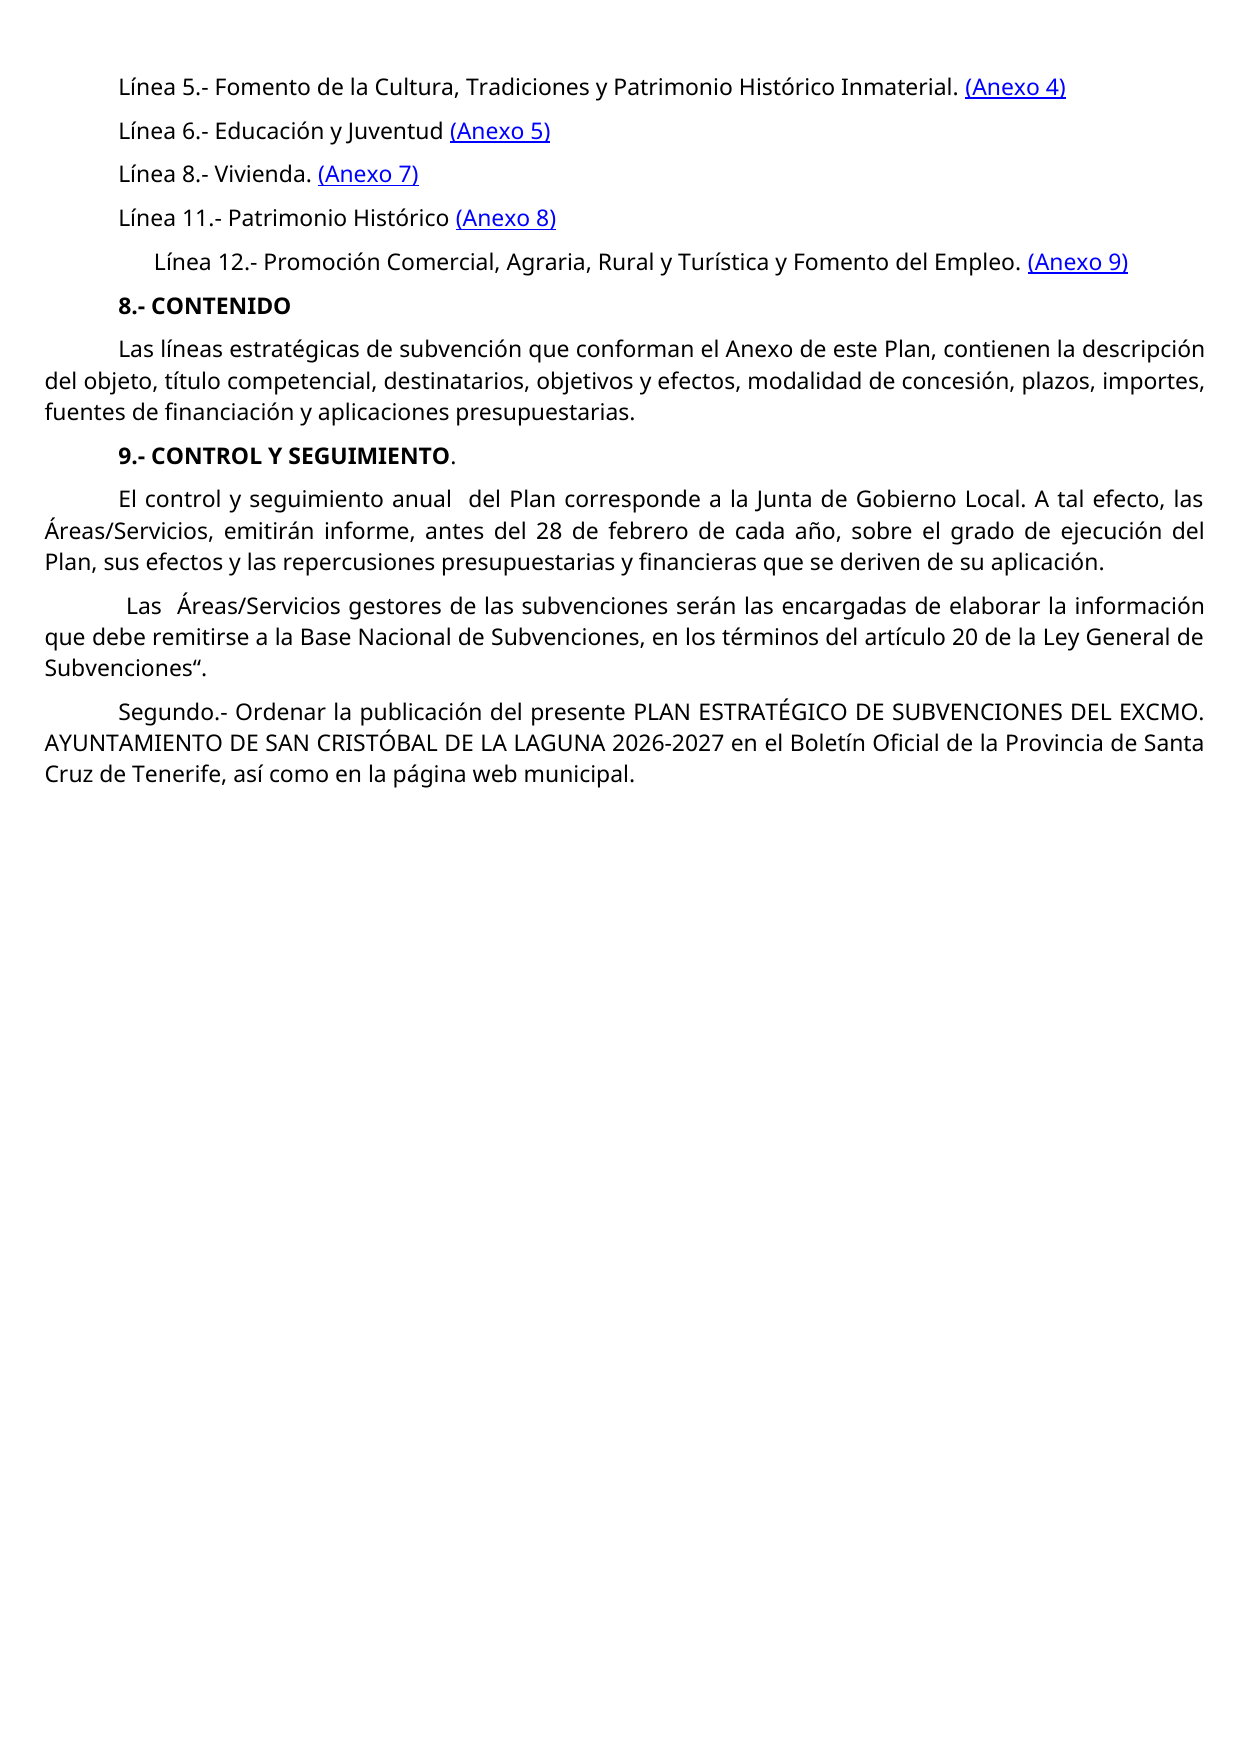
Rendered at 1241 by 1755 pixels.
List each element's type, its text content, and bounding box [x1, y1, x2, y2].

text Línea 6.- Educación y Juventud (Anexo 5) [44, 114, 1206, 146]
text 8.- CONTENIDO [44, 289, 1206, 321]
text Las líneas estratégicas de subvención que conforman el Anexo de este Plan, contienen la descripción del objeto, título competencial, destinatarios, objetivos y efectos, modalidad de concesión, plazos, importes, fuentes de financiación y aplicaciones presupuestarias. [44, 333, 1206, 427]
text Segundo.- Ordenar la publicación del presente PLAN ESTRATÉGICO DE SUBVENCIONES DEL EXCMO. AYUNTAMIENTO DE SAN CRISTÓBAL DE LA LAGUNA 2026-2027 en el Boletín Oficial de la Provincia de Santa Cruz de Tenerife, así como en la página web municipal. [44, 696, 1206, 789]
text El control y seguimiento anual del Plan corresponde a la Junta de Gobierno Local. A tal efecto, las Áreas/Servicios, emitirán informe, antes del 28 de febrero de cada año, sobre el grado de ejecución del Plan, sus efectos y las repercusiones presupuestarias y financieras que se deriven de su aplicación. [44, 483, 1206, 577]
text Línea 8.- Vivienda. (Anexo 7) [44, 158, 1206, 189]
text Las Áreas/Servicios gestores de las subvenciones serán las encargadas de elaborar la información que debe remitirse a la Base Nacional de Subvenciones, en los términos del artículo 20 de la Ley General de Subvenciones“. [44, 589, 1206, 683]
text Línea 5.- Fomento de la Cultura, Tradiciones y Patrimonio Histórico Inmaterial. (Anexo 4) [44, 71, 1206, 102]
text 9.- CONTROL Y SEGUIMIENTO. [44, 439, 1206, 471]
text Línea 12.- Promoción Comercial, Agraria, Rural y Turística y Fomento del Empleo. (Anexo 9) [44, 246, 1206, 277]
text Línea 11.- Patrimonio Histórico (Anexo 8) [44, 202, 1206, 233]
